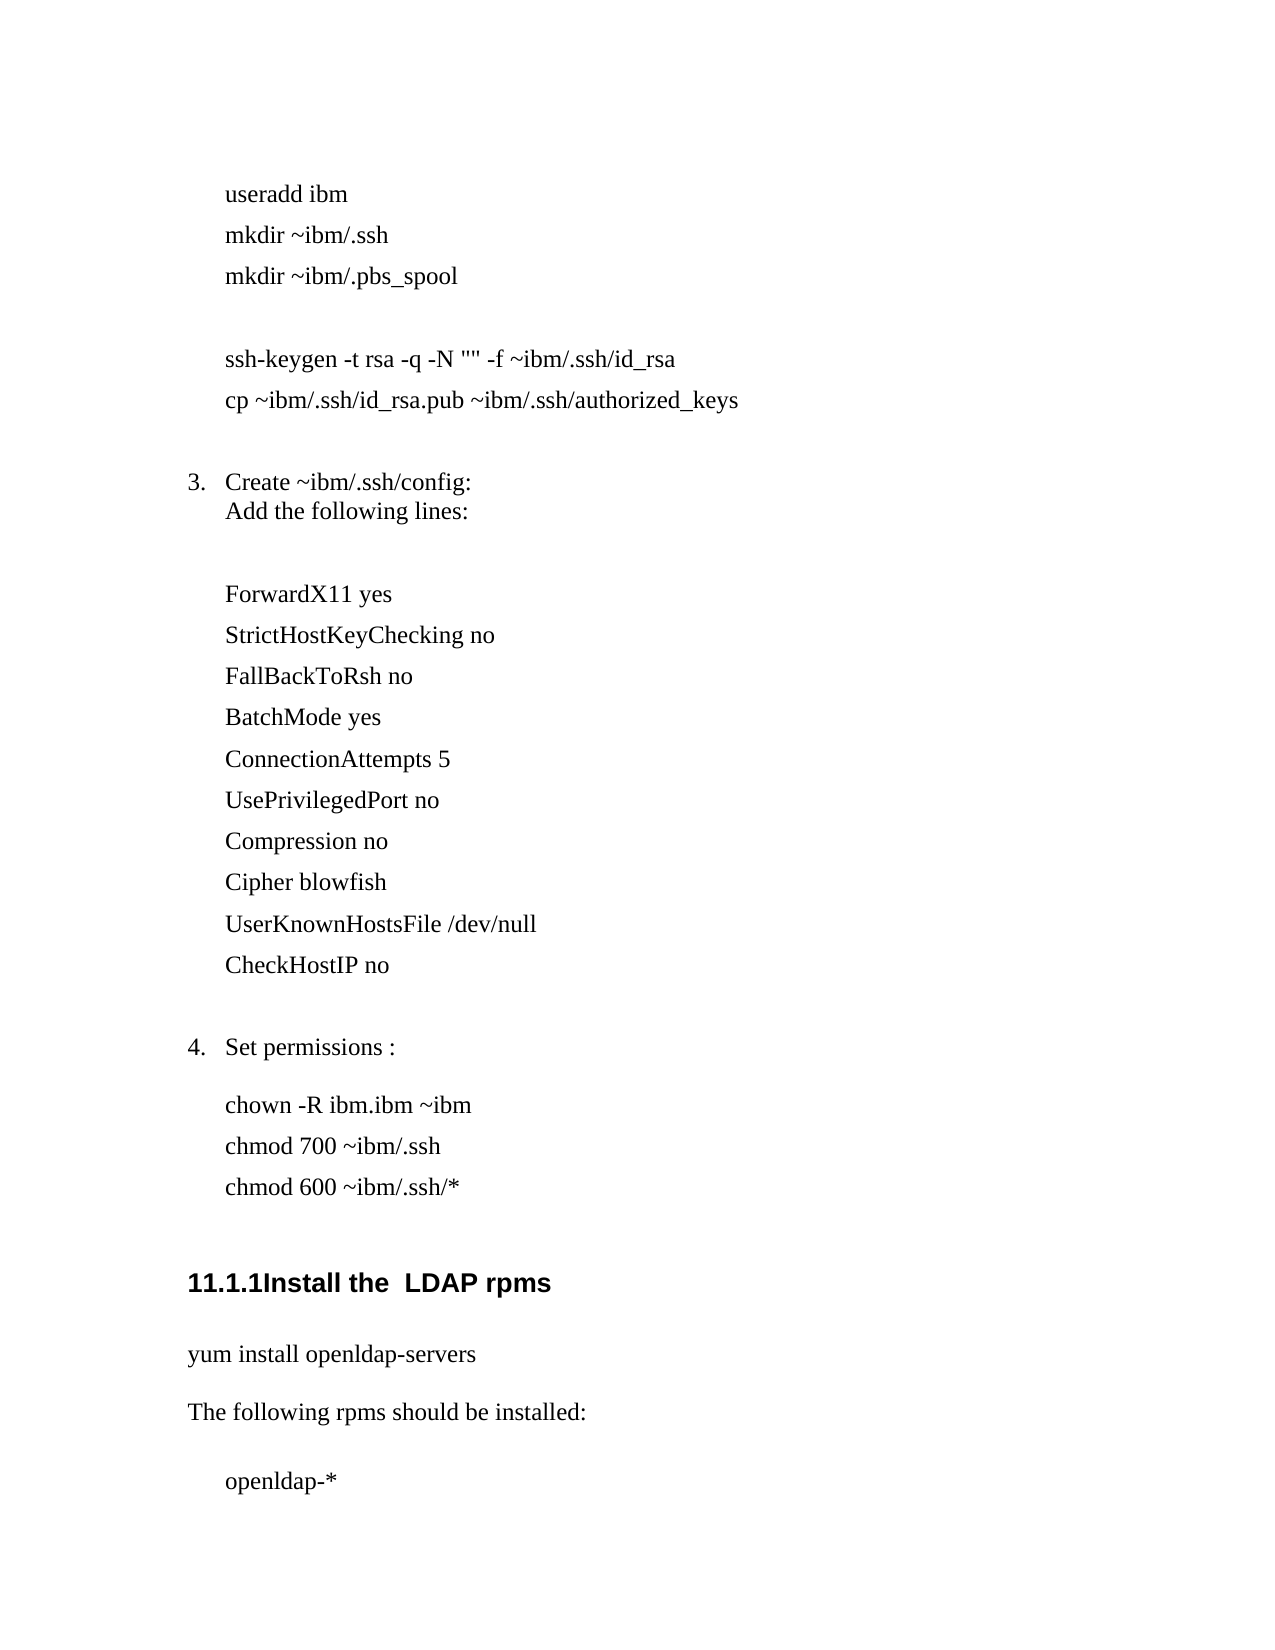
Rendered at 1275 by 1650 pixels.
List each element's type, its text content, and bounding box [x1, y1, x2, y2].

list Create ~ibm/.ssh/config: [187, 467, 1087, 496]
text Add the following lines: [225, 496, 1087, 525]
text ssh-keygen -t rsa -q -N "" -f ~ibm/.ssh/id_rsa [225, 344, 1087, 372]
text Compression no [225, 826, 1087, 855]
text openldap-* [225, 1466, 1087, 1495]
text useradd ibm [225, 179, 1087, 207]
text UserKnownHostsFile /dev/null [225, 909, 1087, 937]
text CheckHostIP no [225, 950, 1087, 979]
text yum install openldap-servers [187, 1339, 1087, 1368]
list Set permissions : [187, 1032, 1087, 1061]
text chmod 600 ~ibm/.ssh/* [225, 1172, 1087, 1201]
text The following rpms should be installed: [187, 1397, 1087, 1426]
text Cipher blowfish [225, 867, 1087, 896]
text UsePrivilegedPort no [225, 785, 1087, 814]
text chmod 700 ~ibm/.ssh [225, 1131, 1087, 1160]
text chown -R ibm.ibm ~ibm [225, 1090, 1087, 1119]
text mkdir ~ibm/.pbs_spool [225, 261, 1087, 290]
text FallBackToRsh no [225, 661, 1087, 690]
text ConnectionAttempts 5 [225, 744, 1087, 772]
text ForwardX11 yes [225, 579, 1087, 607]
text StrictHostKeyChecking no [225, 620, 1087, 649]
text mkdir ~ibm/.ssh [225, 220, 1087, 249]
subtitle Install the LDAP rpms [187, 1267, 1087, 1299]
text cp ~ibm/.ssh/id_rsa.pub ~ibm/.ssh/authorized_keys [225, 385, 1087, 414]
text BatchMode yes [225, 702, 1087, 731]
